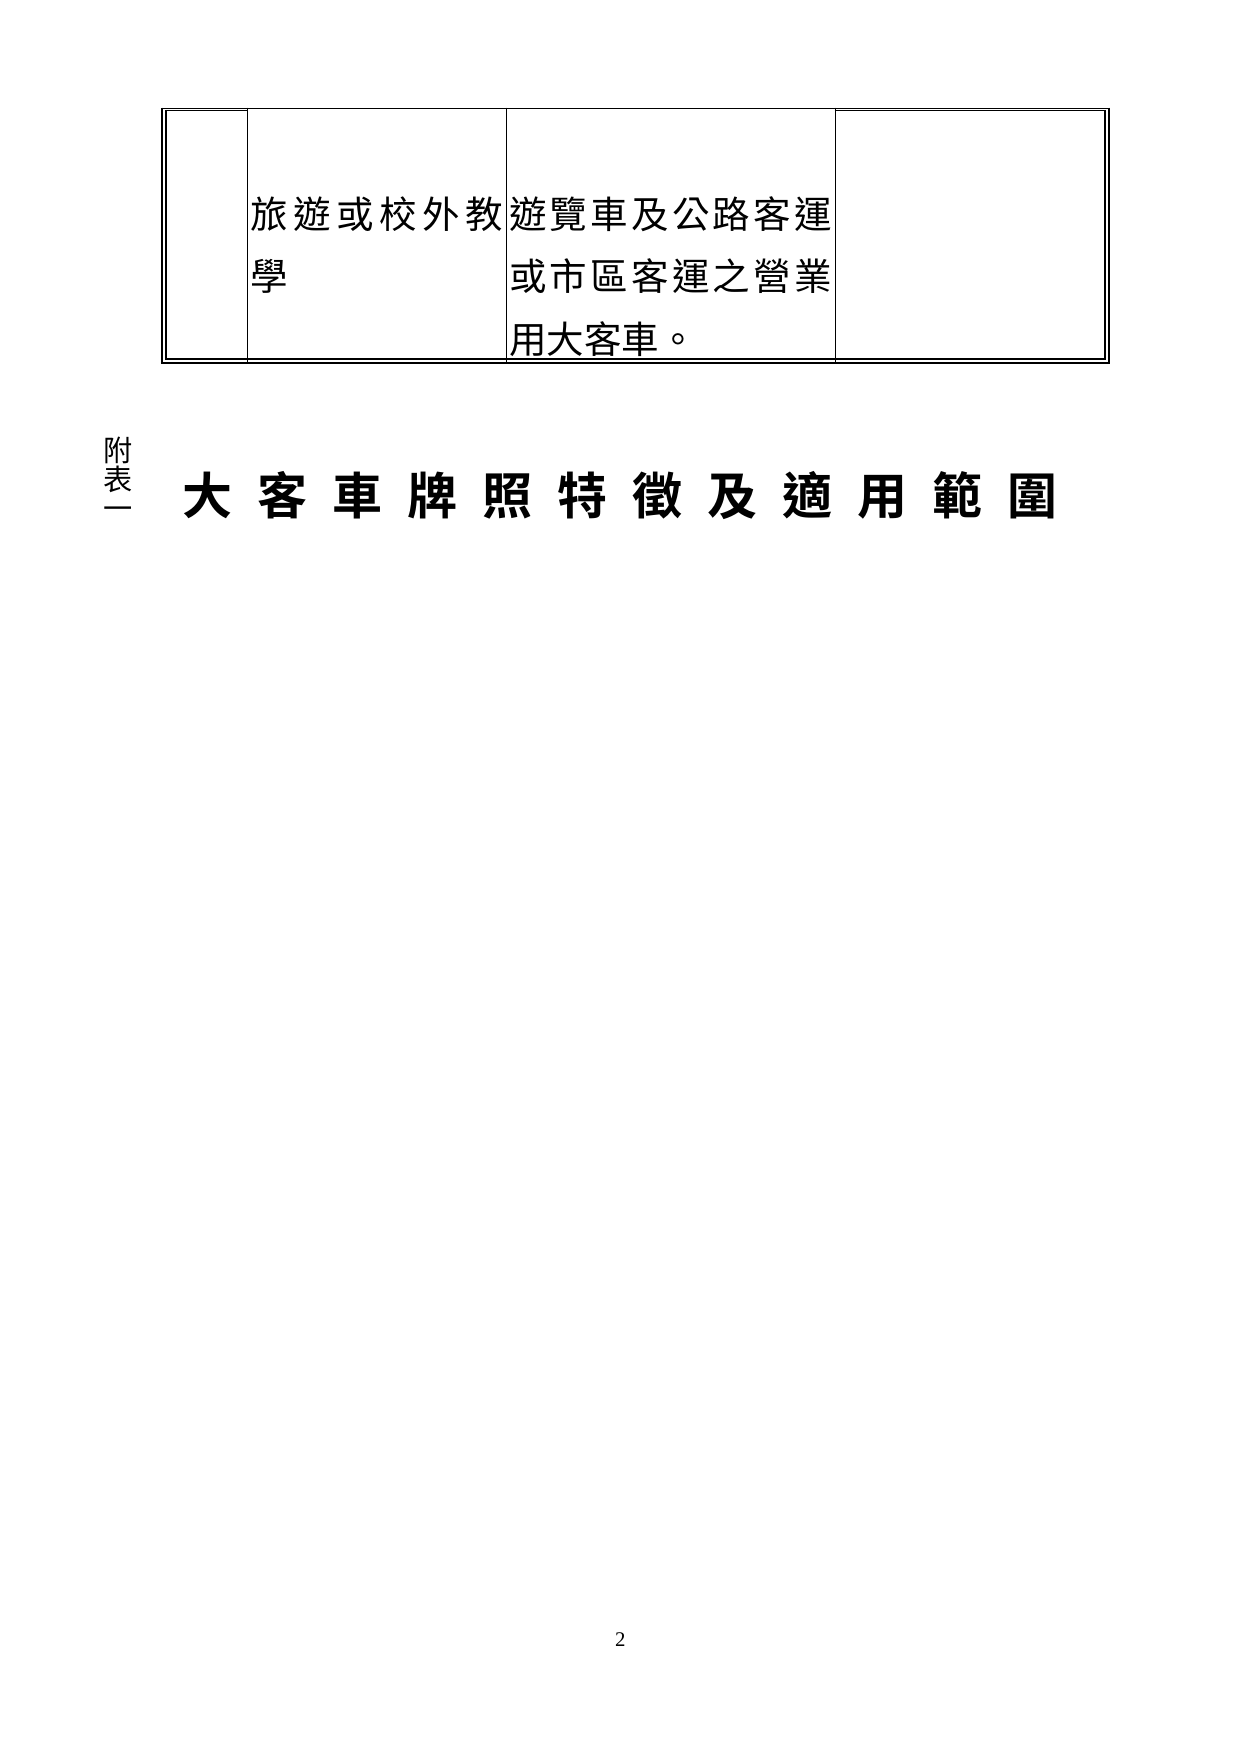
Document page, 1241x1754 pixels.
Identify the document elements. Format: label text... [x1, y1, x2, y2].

table_cell [167, 111, 247, 358]
text 附表一 [97, 435, 139, 705]
text 大 客 車 牌 照 特 徵 及 適 用 範 圍 [165, 420, 1075, 545]
table_cell 旅遊或校外教學 [248, 109, 506, 358]
table_cell 遊覽車及公路客運或市區客運之營業用大客車。 [507, 109, 835, 358]
table_cell [836, 111, 1104, 358]
text [34, 420, 147, 720]
